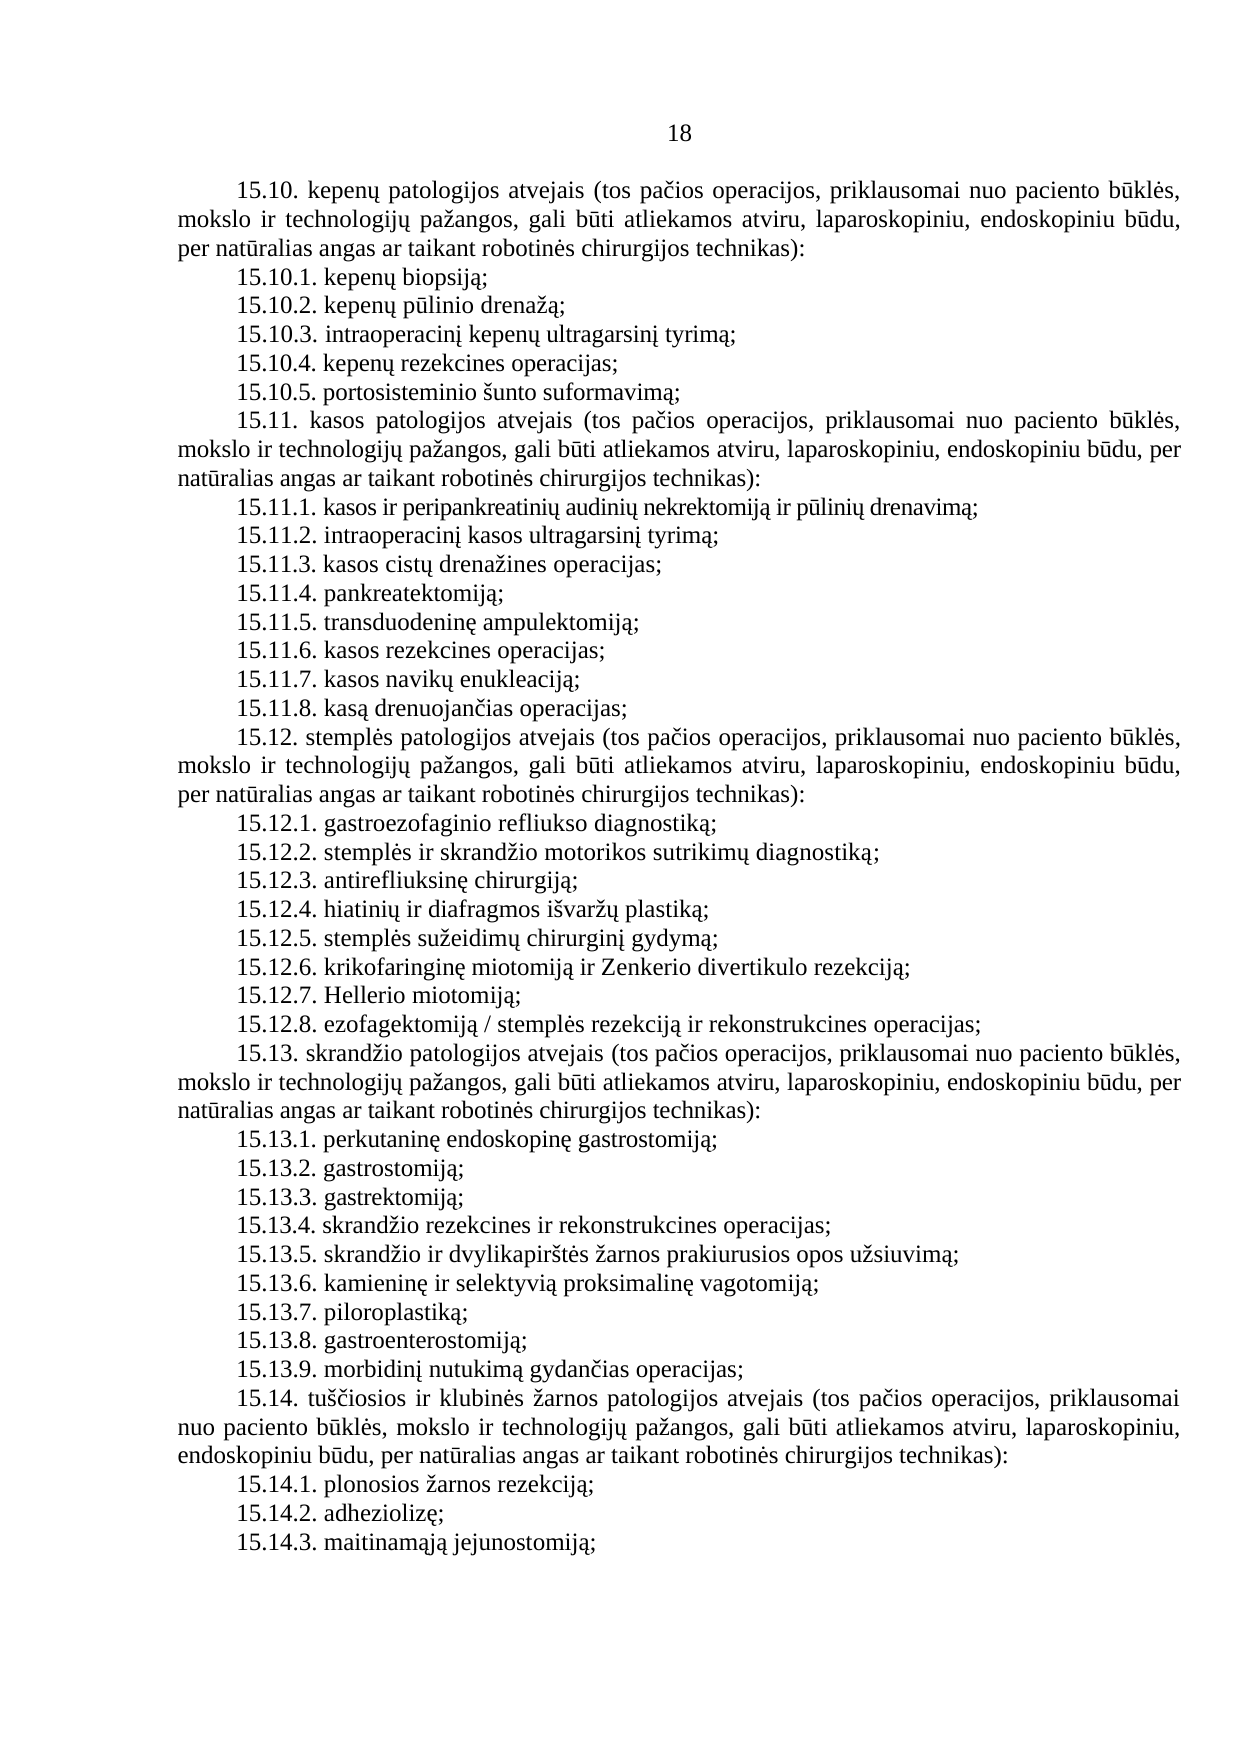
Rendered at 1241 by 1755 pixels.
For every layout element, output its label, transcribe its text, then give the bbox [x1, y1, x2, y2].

text 15.12.2. stemplės ir skrandžio motorikos sutrikimų diagnostiką; [177, 837, 1181, 866]
text 15.10.2. kepenų pūlinio drenažą; [177, 291, 1181, 319]
text 15.10. kepenų patologijos atvejais (tos pačios operacijos, priklausomai nuo paciento būklės, mokslo ir technologijų pažangos, gali būti atliekamos atviru, laparoskopiniu, endoskopiniu būdu, per natūralias angas ar taikant robotinės chirurgijos technikas): [177, 176, 1181, 262]
text 15.12.7. Hellerio miotomiją; [177, 981, 1181, 1009]
text 15.14.2. adheziolizę; [177, 1498, 1181, 1527]
text 15.13. skrandžio patologijos atvejais (tos pačios operacijos, priklausomai nuo paciento būklės, mokslo ir technologijų pažangos, gali būti atliekamos atviru, laparoskopiniu, endoskopiniu būdu, per natūralias angas ar taikant robotinės chirurgijos technikas): [177, 1038, 1181, 1124]
text 15.13.3. gastrektomiją; [177, 1182, 1181, 1211]
text 15.13.6. kamieninę ir selektyvią proksimalinę vagotomiją; [177, 1268, 1181, 1297]
text 15.12.4. hiatinių ir diafragmos išvaržų plastiką; [177, 894, 1181, 923]
text 15.12.6. krikofaringinę miotomiją ir Zenkerio divertikulo rezekciją; [177, 952, 1181, 981]
text 15.12.8. ezofagektomiją / stemplės rezekciją ir rekonstrukcines operacijas; [177, 1009, 1181, 1038]
text 15.13.1. perkutaninę endoskopinę gastrostomiją; [177, 1124, 1181, 1153]
text 15.11.3. kasos cistų drenažines operacijas; [177, 549, 1181, 578]
text 15.10.4. kepenų rezekcines operacijas; [177, 348, 1181, 377]
text 15.11.4. pankreatektomiją; [177, 578, 1181, 607]
text 15.12. stemplės patologijos atvejais (tos pačios operacijos, priklausomai nuo paciento būklės, mokslo ir technologijų pažangos, gali būti atliekamos atviru, laparoskopiniu, endoskopiniu būdu, per natūralias angas ar taikant robotinės chirurgijos technikas): [177, 722, 1181, 808]
text 15.11.2. intraoperacinį kasos ultragarsinį tyrimą; [177, 521, 1181, 549]
text 15.13.5. skrandžio ir dvylikapirštės žarnos prakiurusios opos užsiuvimą; [177, 1239, 1181, 1268]
text 15.12.3. antirefliuksinę chirurgiją; [177, 866, 1181, 894]
text 15.11.5. transduodeninę ampulektomiją; [177, 607, 1181, 636]
text 15.10.1. kepenų biopsiją; [177, 262, 1181, 291]
text 15.13.2. gastrostomiją; [177, 1153, 1181, 1182]
text 15.11. kasos patologijos atvejais (tos pačios operacijos, priklausomai nuo paciento būklės, mokslo ir technologijų pažangos, gali būti atliekamos atviru, laparoskopiniu, endoskopiniu būdu, per natūralias angas ar taikant robotinės chirurgijos technikas): [177, 406, 1181, 492]
text 15.13.4. skrandžio rezekcines ir rekonstrukcines operacijas; [177, 1211, 1181, 1239]
text 15.10.3. intraoperacinį kepenų ultragarsinį tyrimą; [177, 319, 1181, 348]
text 15.11.8. kasą drenuojančias operacijas; [177, 693, 1181, 722]
text 15.11.1. kasos ir peripankreatinių audinių nekrektomiją ir pūlinių drenavimą; [177, 492, 1181, 521]
text 15.14.1. plonosios žarnos rezekciją; [177, 1469, 1181, 1498]
text 15.12.5. stemplės sužeidimų chirurginį gydymą; [177, 923, 1181, 952]
text 15.14.3. maitinamąją jejunostomiją; [177, 1527, 1181, 1556]
text 15.14. tuščiosios ir klubinės žarnos patologijos atvejais (tos pačios operacijos, priklausomai nuo paciento būklės, mokslo ir technologijų pažangos, gali būti atliekamos atviru, laparoskopiniu, endoskopiniu būdu, per natūralias angas ar taikant robotinės chirurgijos technikas): [177, 1383, 1181, 1469]
text 15.13.8. gastroenterostomiją; [177, 1326, 1181, 1354]
text 15.11.6. kasos rezekcines operacijas; [177, 636, 1181, 664]
text 15.13.7. piloroplastiką; [177, 1297, 1181, 1326]
text 15.13.9. morbidinį nutukimą gydančias operacijas; [177, 1354, 1181, 1383]
text 15.11.7. kasos navikų enukleaciją; [177, 664, 1181, 693]
text 15.12.1. gastroezofaginio refliukso diagnostiką; [177, 808, 1181, 837]
text 15.10.5. portosisteminio šunto suformavimą; [177, 377, 1181, 406]
